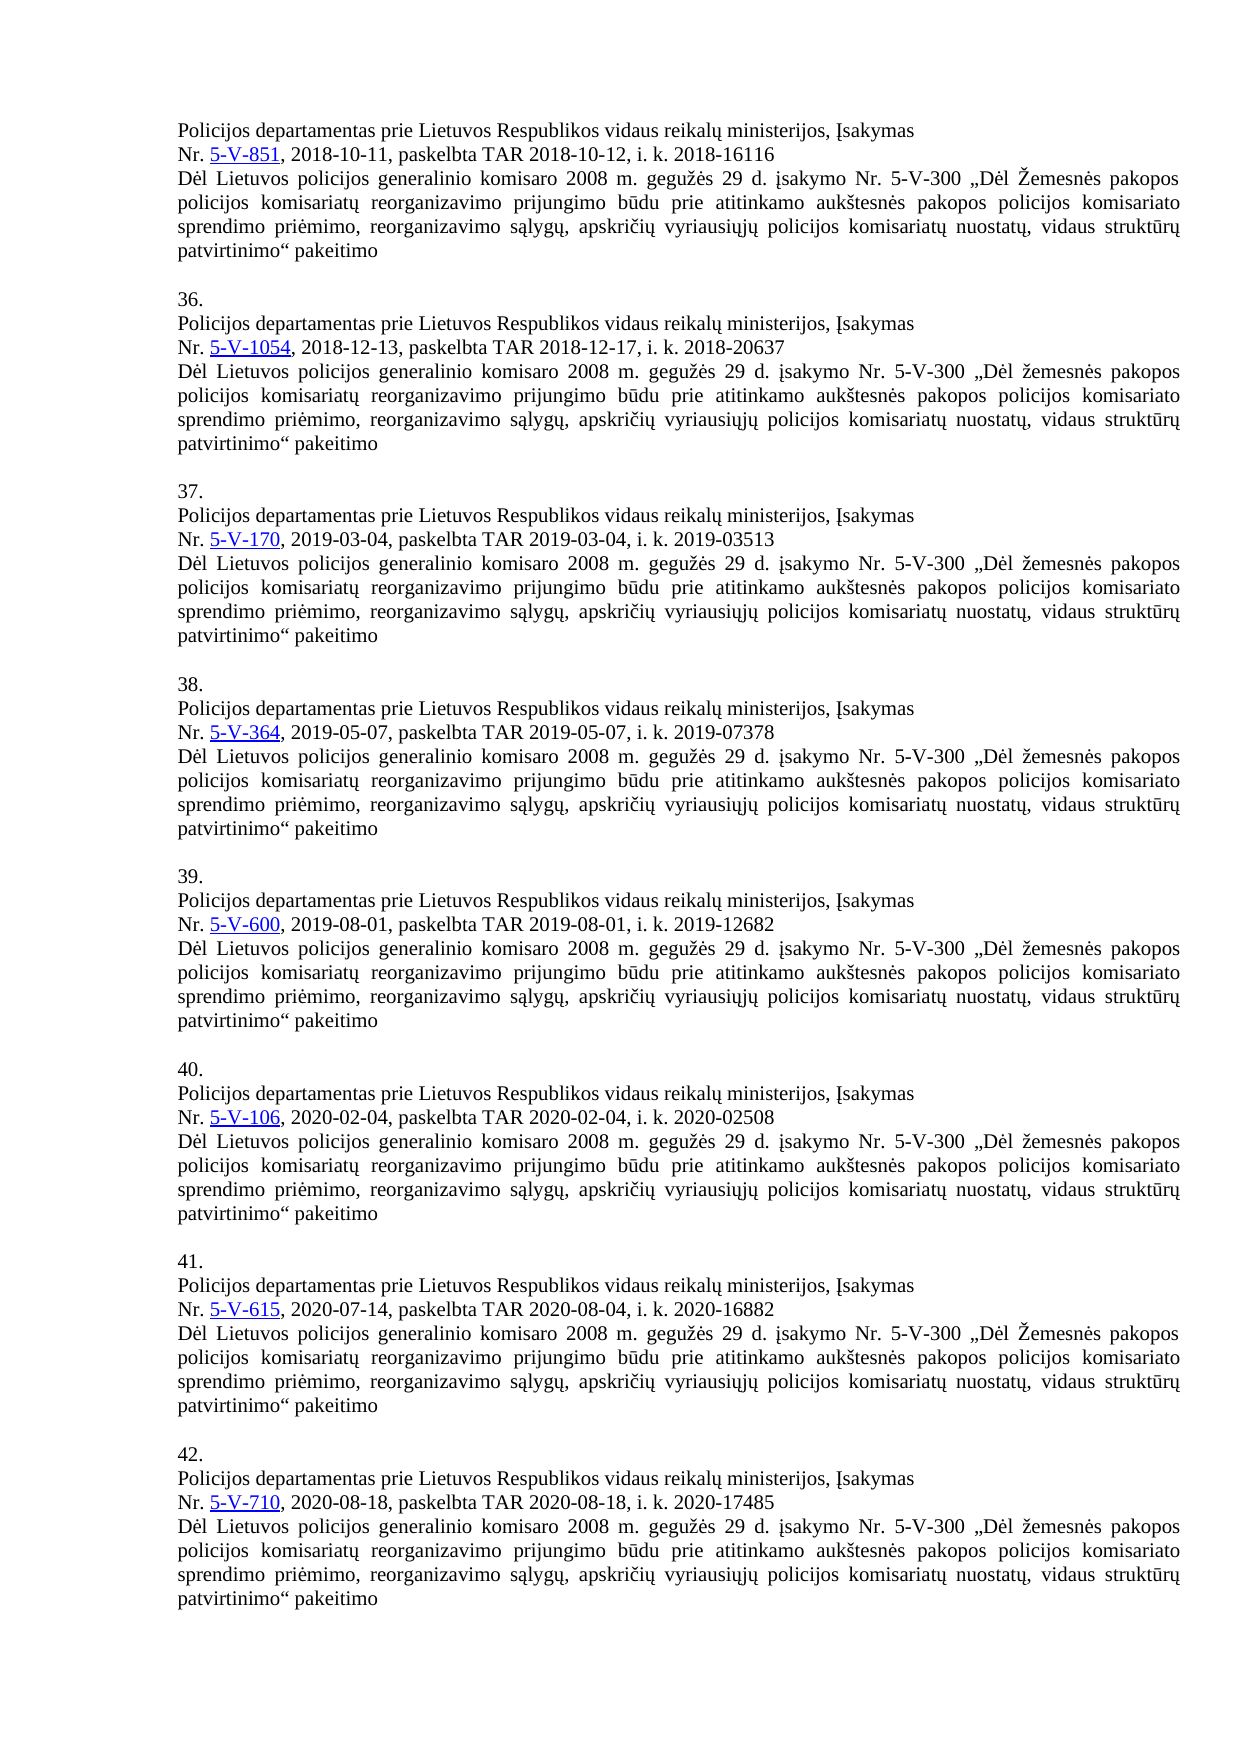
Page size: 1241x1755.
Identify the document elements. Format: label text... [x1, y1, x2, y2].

text Policijos departamentas prie Lietuvos Respublikos vidaus reikalų ministerijos, Įsakymas [177, 118, 1181, 142]
text Policijos departamentas prie Lietuvos Respublikos vidaus reikalų ministerijos, Įsakymas [177, 1466, 1181, 1490]
text 36. [177, 287, 1181, 311]
text Dėl Lietuvos policijos generalinio komisaro 2008 m. gegužės 29 d. įsakymo Nr. 5-V-300 „Dėl žemesnės pakopos policijos komisariatų reorganizavimo prijungimo būdu prie atitinkamo aukštesnės pakopos policijos komisariato sprendimo priėmimo, reorganizavimo sąlygų, apskričių vyriausiųjų policijos komisariatų nuostatų, vidaus struktūrų patvirtinimo“ pakeitimo [177, 1129, 1181, 1225]
text 40. [177, 1057, 1181, 1081]
text Policijos departamentas prie Lietuvos Respublikos vidaus reikalų ministerijos, Įsakymas [177, 503, 1181, 527]
text Nr. 5-V-615, 2020-07-14, paskelbta TAR 2020-08-04, i. k. 2020-16882 [177, 1297, 1181, 1321]
text Nr. 5-V-1054, 2018-12-13, paskelbta TAR 2018-12-17, i. k. 2018-20637 [177, 335, 1181, 359]
text Nr. 5-V-710, 2020-08-18, paskelbta TAR 2020-08-18, i. k. 2020-17485 [177, 1490, 1181, 1514]
text 37. [177, 479, 1181, 503]
text Policijos departamentas prie Lietuvos Respublikos vidaus reikalų ministerijos, Įsakymas [177, 1273, 1181, 1297]
text Dėl Lietuvos policijos generalinio komisaro 2008 m. gegužės 29 d. įsakymo Nr. 5-V-300 „Dėl žemesnės pakopos policijos komisariatų reorganizavimo prijungimo būdu prie atitinkamo aukštesnės pakopos policijos komisariato sprendimo priėmimo, reorganizavimo sąlygų, apskričių vyriausiųjų policijos komisariatų nuostatų, vidaus struktūrų patvirtinimo“ pakeitimo [177, 1514, 1181, 1610]
text 38. [177, 672, 1181, 696]
text Dėl Lietuvos policijos generalinio komisaro 2008 m. gegužės 29 d. įsakymo Nr. 5-V-300 „Dėl Žemesnės pakopos policijos komisariatų reorganizavimo prijungimo būdu prie atitinkamo aukštesnės pakopos policijos komisariato sprendimo priėmimo, reorganizavimo sąlygų, apskričių vyriausiųjų policijos komisariatų nuostatų, vidaus struktūrų patvirtinimo“ pakeitimo [177, 166, 1181, 262]
text Nr. 5-V-364, 2019-05-07, paskelbta TAR 2019-05-07, i. k. 2019-07378 [177, 720, 1181, 744]
text Policijos departamentas prie Lietuvos Respublikos vidaus reikalų ministerijos, Įsakymas [177, 888, 1181, 912]
text Policijos departamentas prie Lietuvos Respublikos vidaus reikalų ministerijos, Įsakymas [177, 311, 1181, 335]
text Dėl Lietuvos policijos generalinio komisaro 2008 m. gegužės 29 d. įsakymo Nr. 5-V-300 „Dėl Žemesnės pakopos policijos komisariatų reorganizavimo prijungimo būdu prie atitinkamo aukštesnės pakopos policijos komisariato sprendimo priėmimo, reorganizavimo sąlygų, apskričių vyriausiųjų policijos komisariatų nuostatų, vidaus struktūrų patvirtinimo“ pakeitimo [177, 1321, 1181, 1417]
text Nr. 5-V-106, 2020-02-04, paskelbta TAR 2020-02-04, i. k. 2020-02508 [177, 1105, 1181, 1129]
text Dėl Lietuvos policijos generalinio komisaro 2008 m. gegužės 29 d. įsakymo Nr. 5-V-300 „Dėl žemesnės pakopos policijos komisariatų reorganizavimo prijungimo būdu prie atitinkamo aukštesnės pakopos policijos komisariato sprendimo priėmimo, reorganizavimo sąlygų, apskričių vyriausiųjų policijos komisariatų nuostatų, vidaus struktūrų patvirtinimo“ pakeitimo [177, 936, 1181, 1032]
text 41. [177, 1249, 1181, 1273]
text Dėl Lietuvos policijos generalinio komisaro 2008 m. gegužės 29 d. įsakymo Nr. 5-V-300 „Dėl žemesnės pakopos policijos komisariatų reorganizavimo prijungimo būdu prie atitinkamo aukštesnės pakopos policijos komisariato sprendimo priėmimo, reorganizavimo sąlygų, apskričių vyriausiųjų policijos komisariatų nuostatų, vidaus struktūrų patvirtinimo“ pakeitimo [177, 744, 1181, 840]
text 39. [177, 864, 1181, 888]
text Policijos departamentas prie Lietuvos Respublikos vidaus reikalų ministerijos, Įsakymas [177, 696, 1181, 720]
text Nr. 5-V-600, 2019-08-01, paskelbta TAR 2019-08-01, i. k. 2019-12682 [177, 912, 1181, 936]
text Nr. 5-V-170, 2019-03-04, paskelbta TAR 2019-03-04, i. k. 2019-03513 [177, 527, 1181, 551]
text Policijos departamentas prie Lietuvos Respublikos vidaus reikalų ministerijos, Įsakymas [177, 1081, 1181, 1105]
text Dėl Lietuvos policijos generalinio komisaro 2008 m. gegužės 29 d. įsakymo Nr. 5-V-300 „Dėl žemesnės pakopos policijos komisariatų reorganizavimo prijungimo būdu prie atitinkamo aukštesnės pakopos policijos komisariato sprendimo priėmimo, reorganizavimo sąlygų, apskričių vyriausiųjų policijos komisariatų nuostatų, vidaus struktūrų patvirtinimo“ pakeitimo [177, 359, 1181, 455]
text Nr. 5-V-851, 2018-10-11, paskelbta TAR 2018-10-12, i. k. 2018-16116 [177, 142, 1181, 166]
text 42. [177, 1442, 1181, 1466]
text Dėl Lietuvos policijos generalinio komisaro 2008 m. gegužės 29 d. įsakymo Nr. 5-V-300 „Dėl žemesnės pakopos policijos komisariatų reorganizavimo prijungimo būdu prie atitinkamo aukštesnės pakopos policijos komisariato sprendimo priėmimo, reorganizavimo sąlygų, apskričių vyriausiųjų policijos komisariatų nuostatų, vidaus struktūrų patvirtinimo“ pakeitimo [177, 551, 1181, 647]
